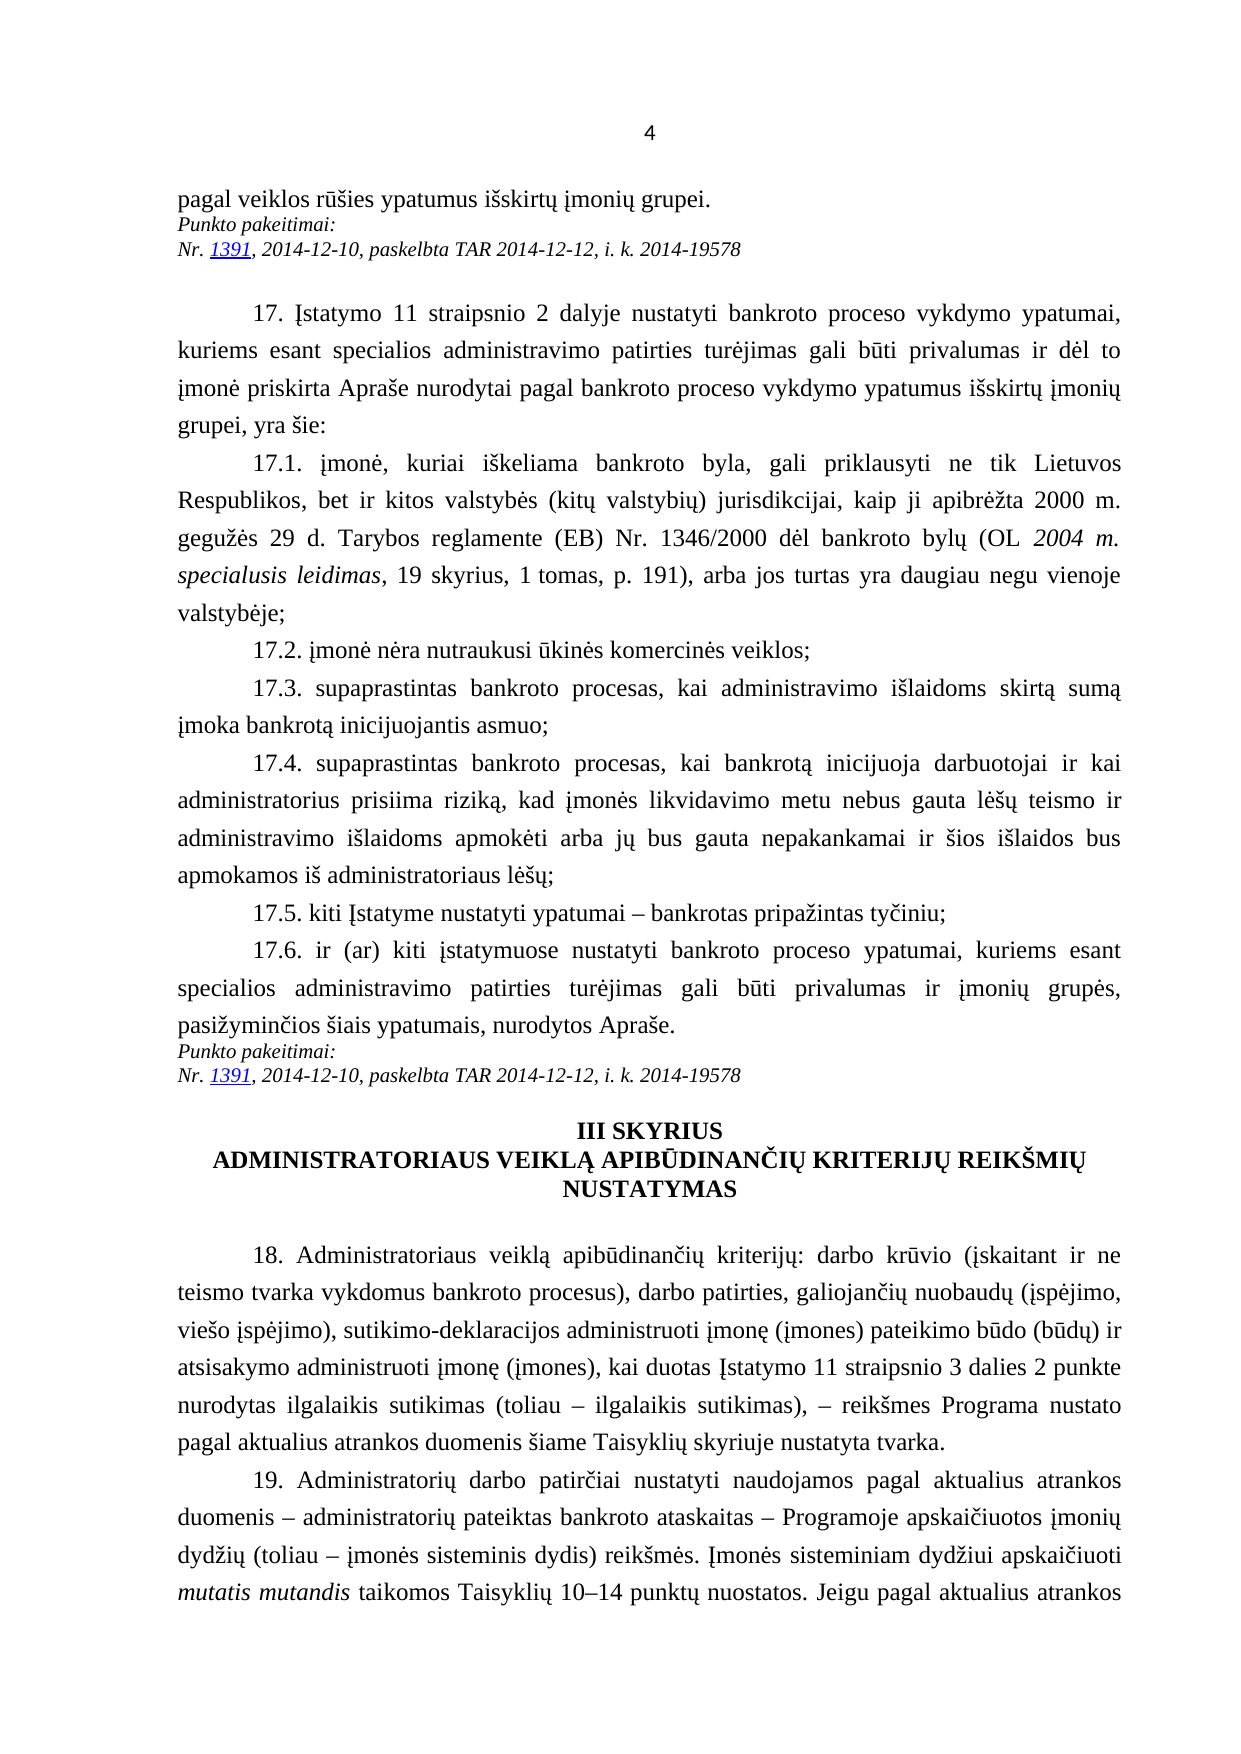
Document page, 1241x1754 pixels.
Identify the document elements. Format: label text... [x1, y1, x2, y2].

text 17.4. supaprastintas bankroto procesas, kai bankrotą inicijuoja darbuotojai ir kai administratorius prisiima riziką, kad įmonės likvidavimo metu nebus gauta lėšų teismo ir administravimo išlaidoms apmokėti arba jų bus gauta nepakankamai ir šios išlaidos bus apmokamos iš administratoriaus lėšų; [177, 739, 1122, 889]
text pagal veiklos rūšies ypatumus išskirtų įmonių grupei. [177, 175, 1122, 212]
text ADMINISTRATORIAUS VEIKLĄ APIBŪDINANČIŲ KRITERIJŲ REIKŠMIŲ NUSTATYMAS [177, 1145, 1122, 1202]
text 17.6. ir (ar) kiti įstatymuose nustatyti bankroto proceso ypatumai, kuriems esant specialios administravimo patirties turėjimas gali būti privalumas ir įmonių grupės, pasižyminčios šiais ypatumais, nurodytos Apraše. [177, 927, 1122, 1039]
text 17. Įstatymo 11 straipsnio 2 dalyje nustatyti bankroto proceso vykdymo ypatumai, kuriems esant specialios administravimo patirties turėjimas gali būti privalumas ir dėl to įmonė priskirta Apraše nurodytai pagal bankroto proceso vykdymo ypatumus išskirtų įmonių grupei, yra šie: [177, 289, 1122, 439]
text Nr. 1391, 2014-12-10, paskelbta TAR 2014-12-12, i. k. 2014-19578 [177, 236, 1122, 261]
text 17.3. supaprastintas bankroto procesas, kai administravimo išlaidoms skirtą sumą įmoka bankrotą inicijuojantis asmuo; [177, 664, 1122, 739]
text III SKYRIUS [177, 1116, 1122, 1145]
text 17.2. įmonė nėra nutraukusi ūkinės komercinės veiklos; [177, 627, 1122, 664]
text 17.1. įmonė, kuriai iškeliama bankroto byla, gali priklausyti ne tik Lietuvos Respublikos, bet ir kitos valstybės (kitų valstybių) jurisdikcijai, kaip ji apibrėžta 2000 m. gegužės 29 d. Tarybos reglamente (EB) Nr. 1346/2000 dėl bankroto bylų (OL 2004 m. specialusis leidimas, 19 skyrius, 1 tomas, p. 191), arba jos turtas yra daugiau negu vienoje valstybėje; [177, 439, 1122, 627]
text 17.5. kiti Įstatyme nustatyti ypatumai – bankrotas pripažintas tyčiniu; [177, 889, 1122, 927]
text 19. Administratorių darbo patirčiai nustatyti naudojamos pagal aktualius atrankos duomenis – administratorių pateiktas bankroto ataskaitas – Programoje apskaičiuotos įmonių dydžių (toliau – įmonės sisteminis dydis) reikšmės. Įmonės sisteminiam dydžiui apskaičiuoti mutatis mutandis taikomos Taisyklių 10–14 punktų nuostatos. Jeigu pagal aktualius atrankos [177, 1456, 1122, 1606]
text 18. Administratoriaus veiklą apibūdinančių kriterijų: darbo krūvio (įskaitant ir ne teismo tvarka vykdomus bankroto procesus), darbo patirties, galiojančių nuobaudų (įspėjimo, viešo įspėjimo), sutikimo-deklaracijos administruoti įmonę (įmones) pateikimo būdo (būdų) ir atsisakymo administruoti įmonę (įmones), kai duotas Įstatymo 11 straipsnio 3 dalies 2 punkte nurodytas ilgalaikis sutikimas (toliau – ilgalaikis sutikimas), – reikšmes Programa nustato pagal aktualius atrankos duomenis šiame Taisyklių skyriuje nustatyta tvarka. [177, 1231, 1122, 1456]
text Punkto pakeitimai: [177, 212, 1122, 236]
text Nr. 1391, 2014-12-10, paskelbta TAR 2014-12-12, i. k. 2014-19578 [177, 1063, 1122, 1087]
text Punkto pakeitimai: [177, 1039, 1122, 1063]
